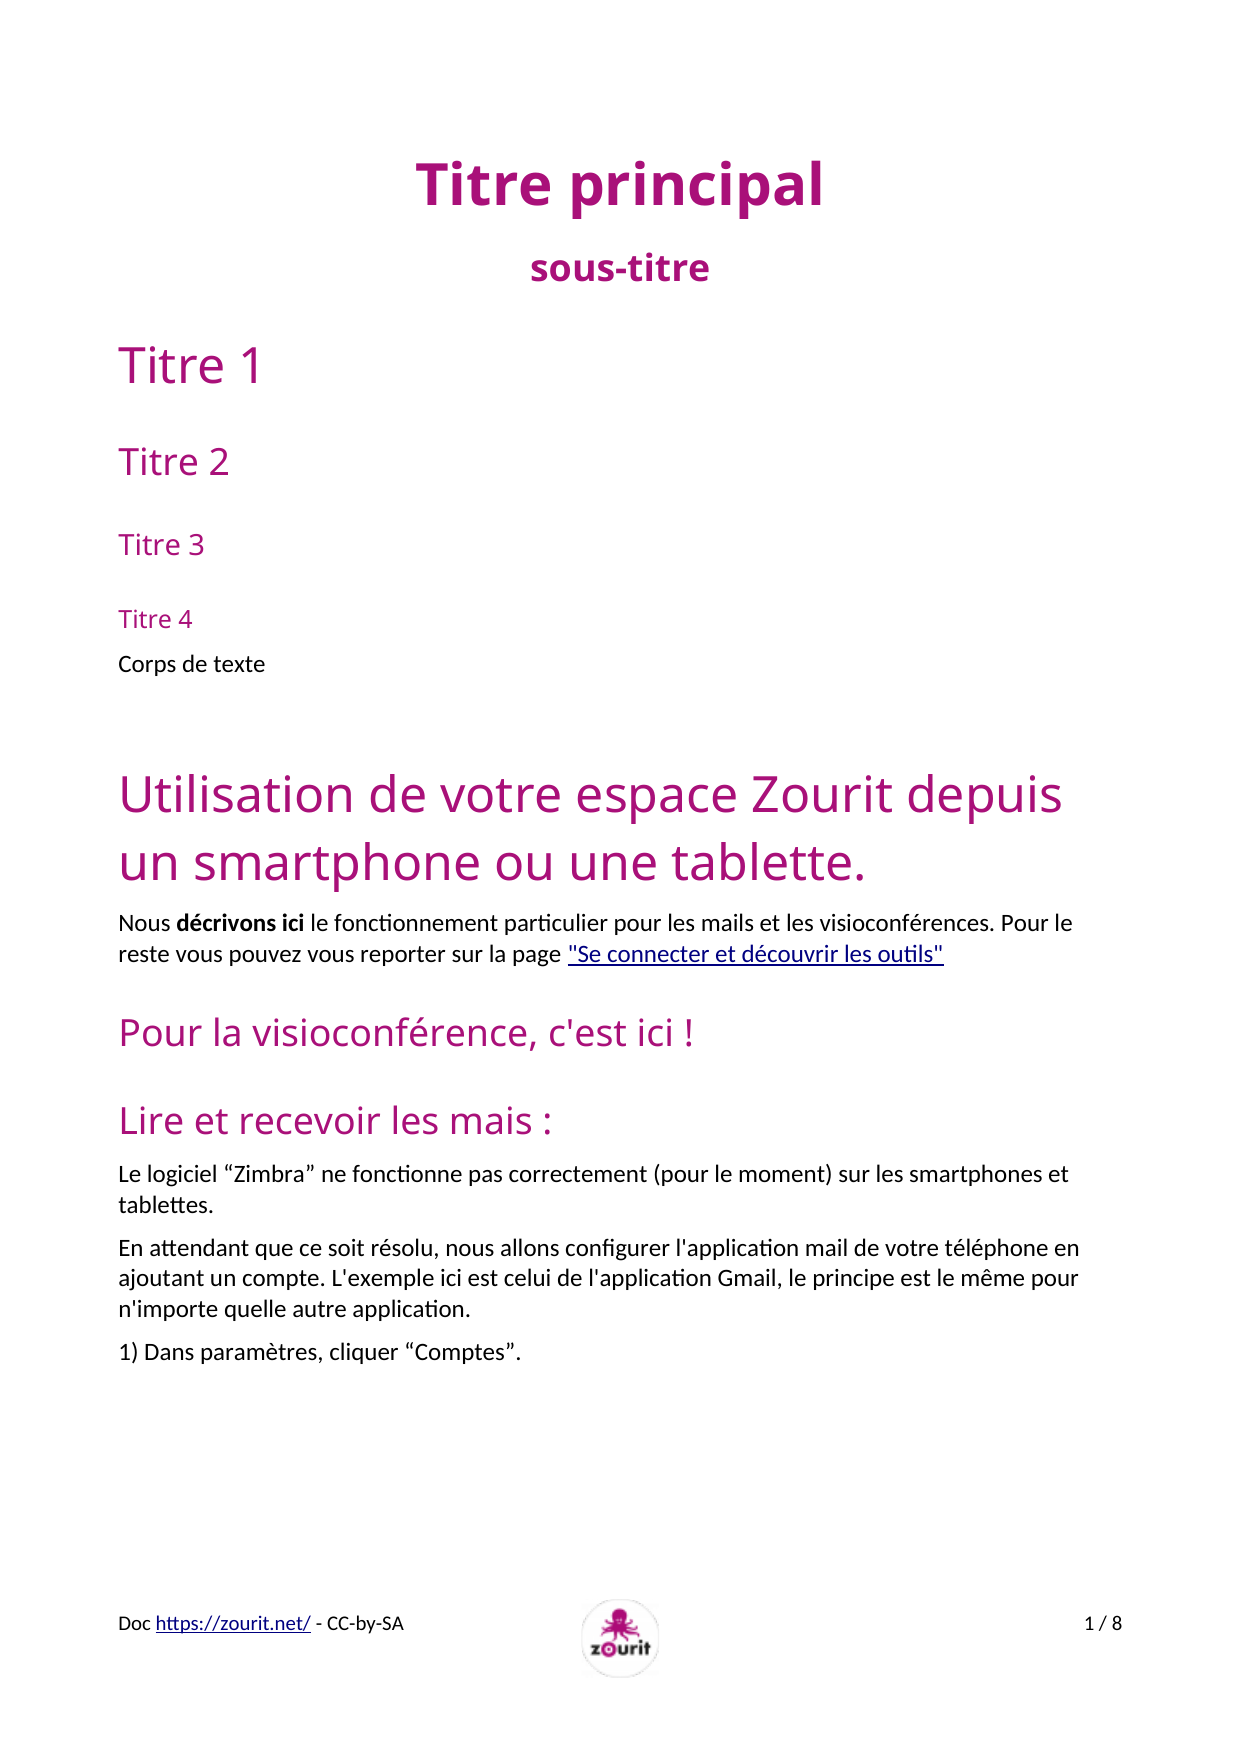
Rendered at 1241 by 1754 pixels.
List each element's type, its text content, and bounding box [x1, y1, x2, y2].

text Le logiciel “Zimbra” ne fonctionne pas correctement (pour le moment) sur les smartphones et tablettes. [118, 1158, 1122, 1219]
text 1) Dans paramètres, cliquer “Comptes”. [118, 1336, 1122, 1366]
subtitle Titre 3 [118, 524, 1122, 564]
subtitle sous-titre [118, 241, 1122, 292]
picture [581, 1599, 660, 1678]
text Corps de texte [118, 648, 1122, 678]
text Nous décrivons ici le fonctionnement particulier pour les mails et les visioconférences. Pour le reste vous pouvez vous reporter sur la page "Se connecter et découvrir les outils" [118, 908, 1122, 969]
subtitle Utilisation de votre espace Zourit depuis un smartphone ou une tablette. [118, 759, 1122, 895]
subtitle Pour la visioconférence, c'est ici ! [118, 1006, 1122, 1057]
title Titre principal [118, 143, 1122, 223]
text En attendant que ce soit résolu, nous allons configurer l'application mail de votre téléphone en ajoutant un compte. L'exemple ici est celui de l'application Gmail, le principe est le même pour n'importe quelle autre application. [118, 1232, 1122, 1323]
subtitle Titre 4 [118, 601, 1122, 635]
subtitle Titre 2 [118, 436, 1122, 487]
subtitle Lire et recevoir les mais : [118, 1095, 1122, 1146]
subtitle Titre 1 [118, 330, 1122, 398]
